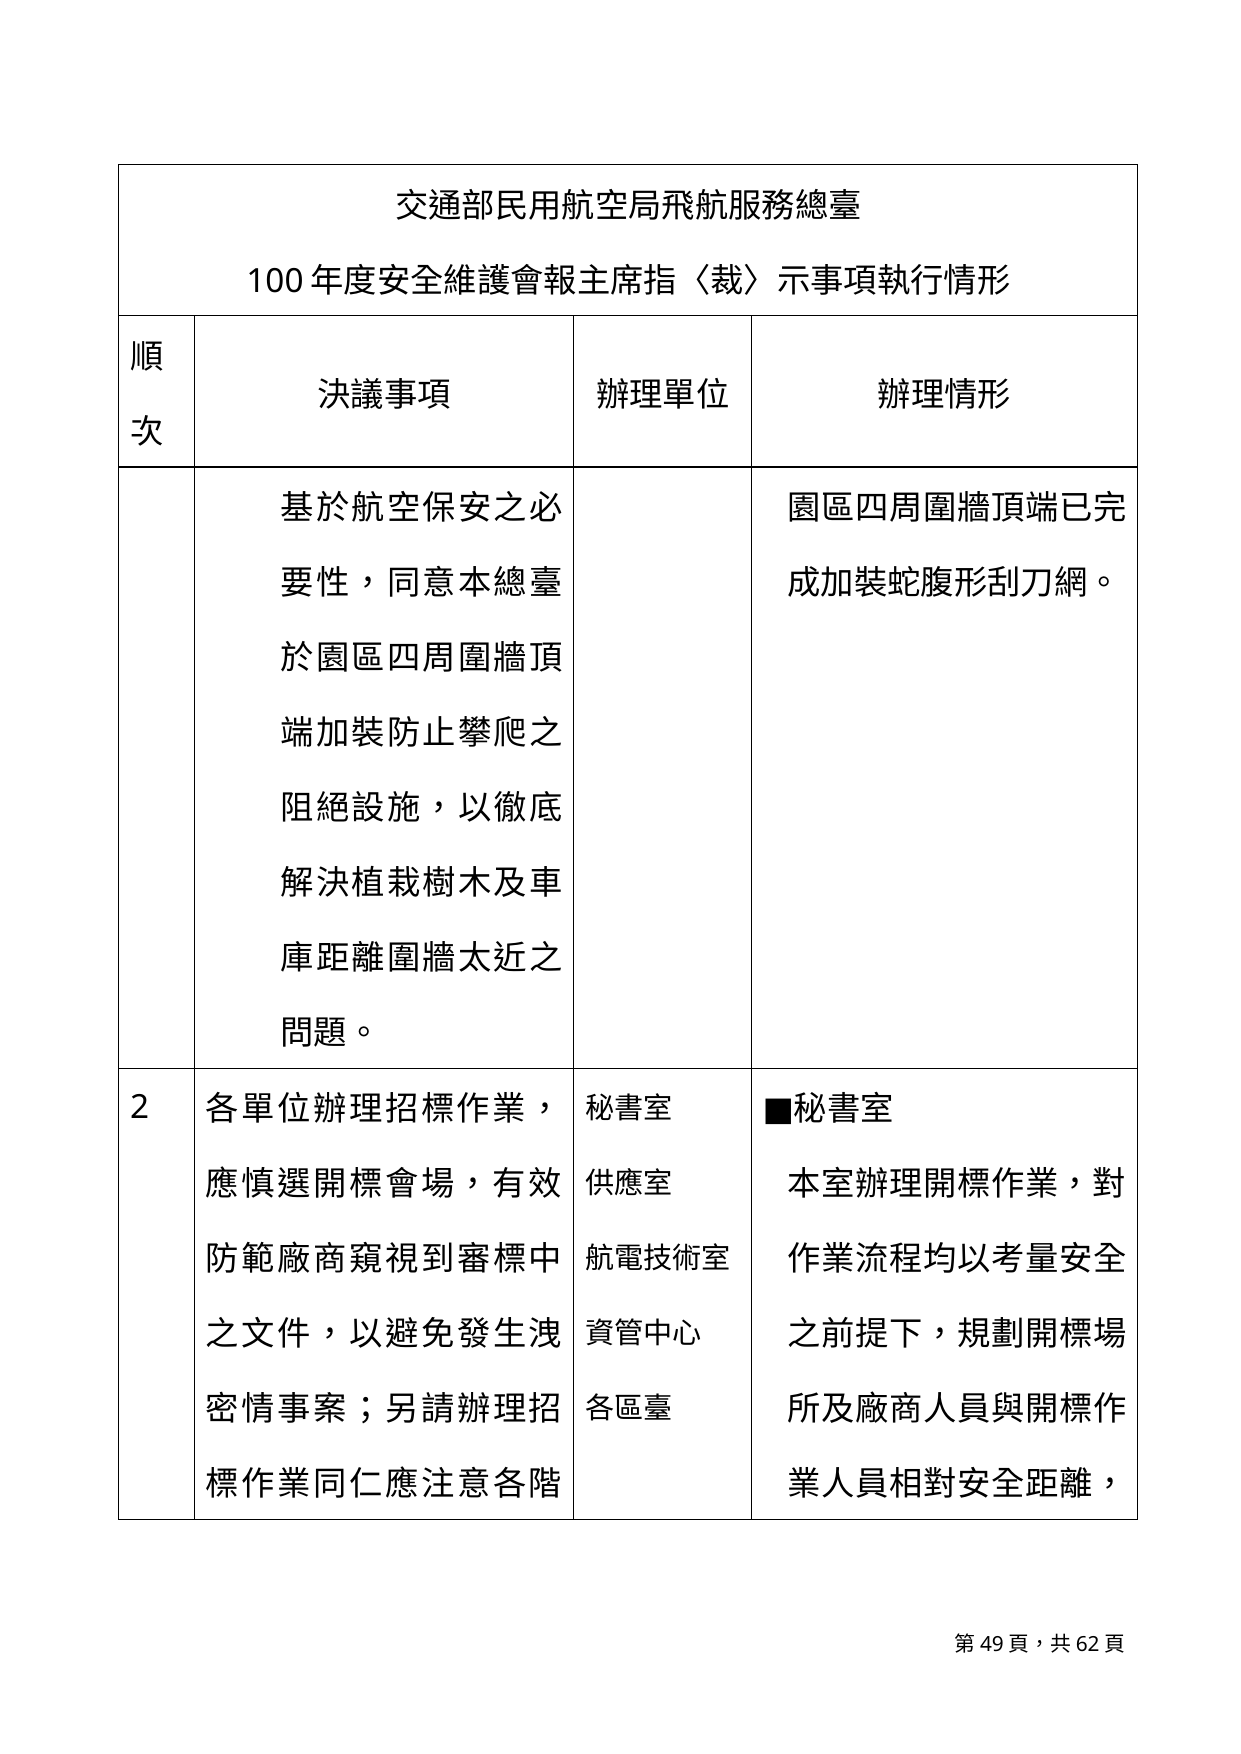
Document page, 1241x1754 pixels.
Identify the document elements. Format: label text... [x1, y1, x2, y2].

table_cell 2 [119, 1069, 194, 1518]
table_cell 有關有關強化本總臺北部飛航服務園區保安工作事宜： 作業大樓5個對外之出入口請設置刷卡設備，以落實門禁管制，並請各級主管向北管地區同仁溝通說明，共同配合此一安全維護新措施。 作業大樓1樓機房區廊道前端請加裝一道玻璃門並增設門禁管制設備，廊道末端請於窗戶加裝阻絕設施。 園區大門警衛室後方小區域圍牆，請即加裝有效之阻絕設施或以磚砌方式封閉該缺口。 目前值班保全警衛僅1人，請研議於保全維護契約中增加警衛人數，以補強警衛巡邏時，作業大樓安全防護空洞之缺失。 請於明（101）年度景觀維護契約中明定廠商應負責園區內樹木修剪工作，勿使樹木枝幹越過圍牆，以防止有心人士乘隙攀附潛入園區。 請協調桃園縣政府基於航空保安之必要性，同意本總臺於園區四周圍牆頂端加裝防止攀爬之阻絕設施，以徹底解決植栽樹木及車庫距離圍牆太近之問題。 [195, 468, 573, 1067]
table_cell [574, 468, 751, 1067]
table_cell 辦理情形 [752, 316, 1137, 466]
table_cell 辦理單位 [574, 316, 751, 466]
table_header 交通部民用航空局飛航服務總臺 100年度安全維護會報主席指〈裁〉示事項執行情形 [119, 165, 1137, 315]
table_cell 園區四周圍牆頂端已完成加裝蛇腹形刮刀網。 [752, 468, 1137, 1067]
table_cell 各單位辦理招標作業，應慎選開標會場，有效防範廠商窺視到審標中之文件，以避免發生洩密情事案；另請辦理招標作業同仁應注意各階 [195, 1069, 573, 1518]
table_cell 決議事項 [195, 316, 573, 466]
table_cell ■秘書室 本室辦理開標作業，對作業流程均以考量安全之前提下，規劃開標場所及廠商人員與開標作業人員相對安全距離，以杜絕違法情事發生。 ■桃園裝修區臺 本區臺辦理各項招標作業有專用場地且審標時人員與廠商位置不同側，已可防範廠商窺視到審標中之文件，避免發生洩密情事案。 本區臺已要求同仁辦理招標作業注意各階段（流程）之周延與嚴謹性，避免爭議情形發生，影響機關形象。 ■高雄裝修區臺 本區臺開標場所為封閉式會議室，投標廠商座位安排亦與審標人員保持有效隔離，可防範廠商窺視投標文件情事。 開標作業皆於區臺本部執行，可確保開標各階段之周延與嚴謹性。 ■其餘單位 遵照辦理。 [752, 1069, 1137, 1518]
table_cell 秘書室 供應室 航電技術室 資管中心 各區臺 [574, 1069, 751, 1518]
table_cell [119, 468, 194, 1067]
table_cell 順次 [119, 316, 194, 466]
